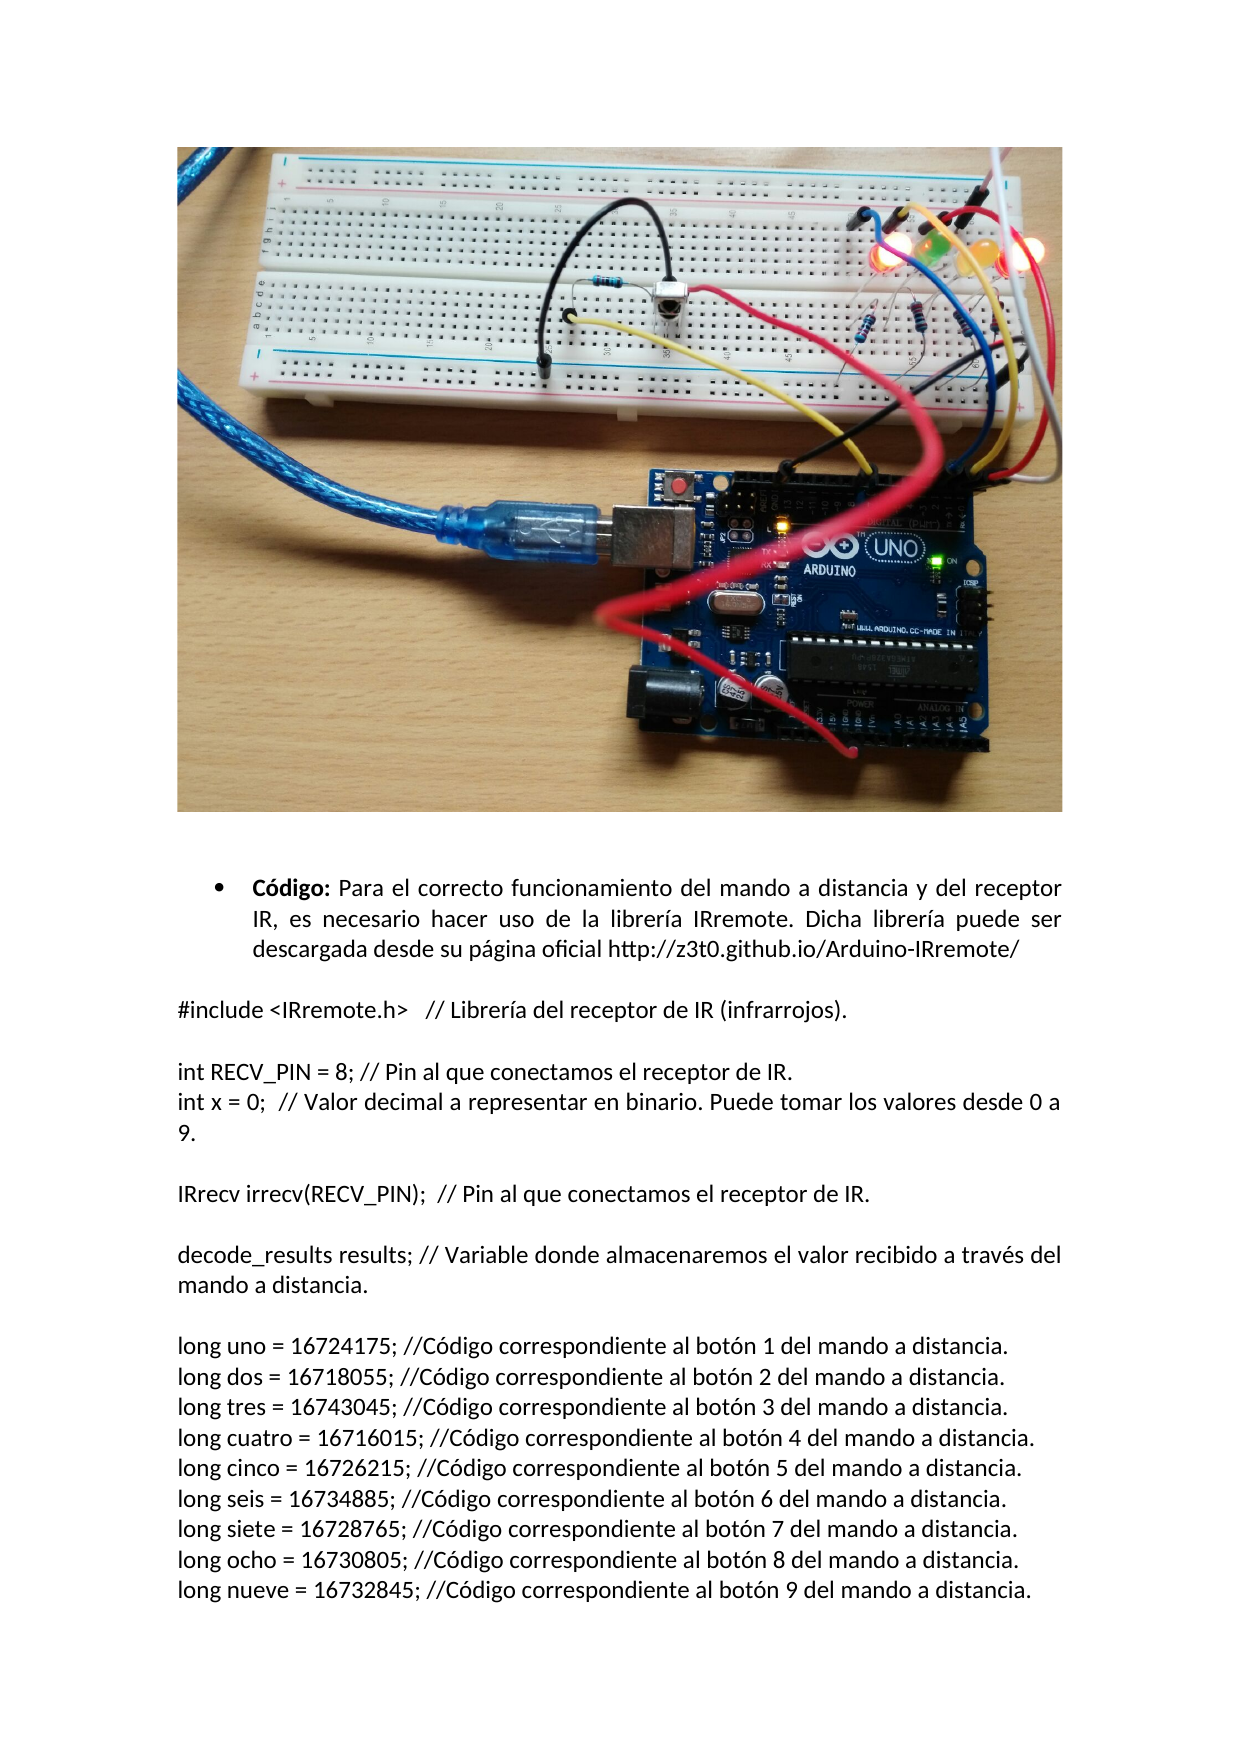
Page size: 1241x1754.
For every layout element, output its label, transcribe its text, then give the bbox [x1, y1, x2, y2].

text long cinco = 16726215; //Código correspondiente al botón 5 del mando a distancia. [177, 1452, 1063, 1483]
picture [177, 147, 1063, 812]
list Código: Para el correcto funcionamiento del mando a distancia y del receptor IR, es necesario hacer uso de la librería IRremote. Dicha librería puede ser descargada desde su página oficial http://z3t0.github.io/Arduino-IRremote/ [215, 873, 1063, 964]
text long ocho = 16730805; //Código correspondiente al botón 8 del mando a distancia. [177, 1544, 1063, 1574]
text long tres = 16743045; //Código correspondiente al botón 3 del mando a distancia. [177, 1391, 1063, 1422]
text long siete = 16728765; //Código correspondiente al botón 7 del mando a distancia. [177, 1513, 1063, 1544]
text long nueve = 16732845; //Código correspondiente al botón 9 del mando a distancia. [177, 1574, 1063, 1605]
text int x = 0; // Valor decimal a representar en binario. Puede tomar los valores desde 0 a 9. [177, 1086, 1063, 1147]
text long seis = 16734885; //Código correspondiente al botón 6 del mando a distancia. [177, 1483, 1063, 1513]
text long dos = 16718055; //Código correspondiente al botón 2 del mando a distancia. [177, 1361, 1063, 1391]
text long uno = 16724175; //Código correspondiente al botón 1 del mando a distancia. [177, 1330, 1063, 1361]
text IRrecv irrecv(RECV_PIN); // Pin al que conectamos el receptor de IR. [177, 1178, 1063, 1208]
text decode_results results; // Variable donde almacenaremos el valor recibido a través del mando a distancia. [177, 1239, 1063, 1300]
text long cuatro = 16716015; //Código correspondiente al botón 4 del mando a distancia. [177, 1422, 1063, 1452]
text int RECV_PIN = 8; // Pin al que conectamos el receptor de IR. [177, 1056, 1063, 1086]
text #include <IRremote.h> // Librería del receptor de IR (infrarrojos). [177, 995, 1063, 1025]
